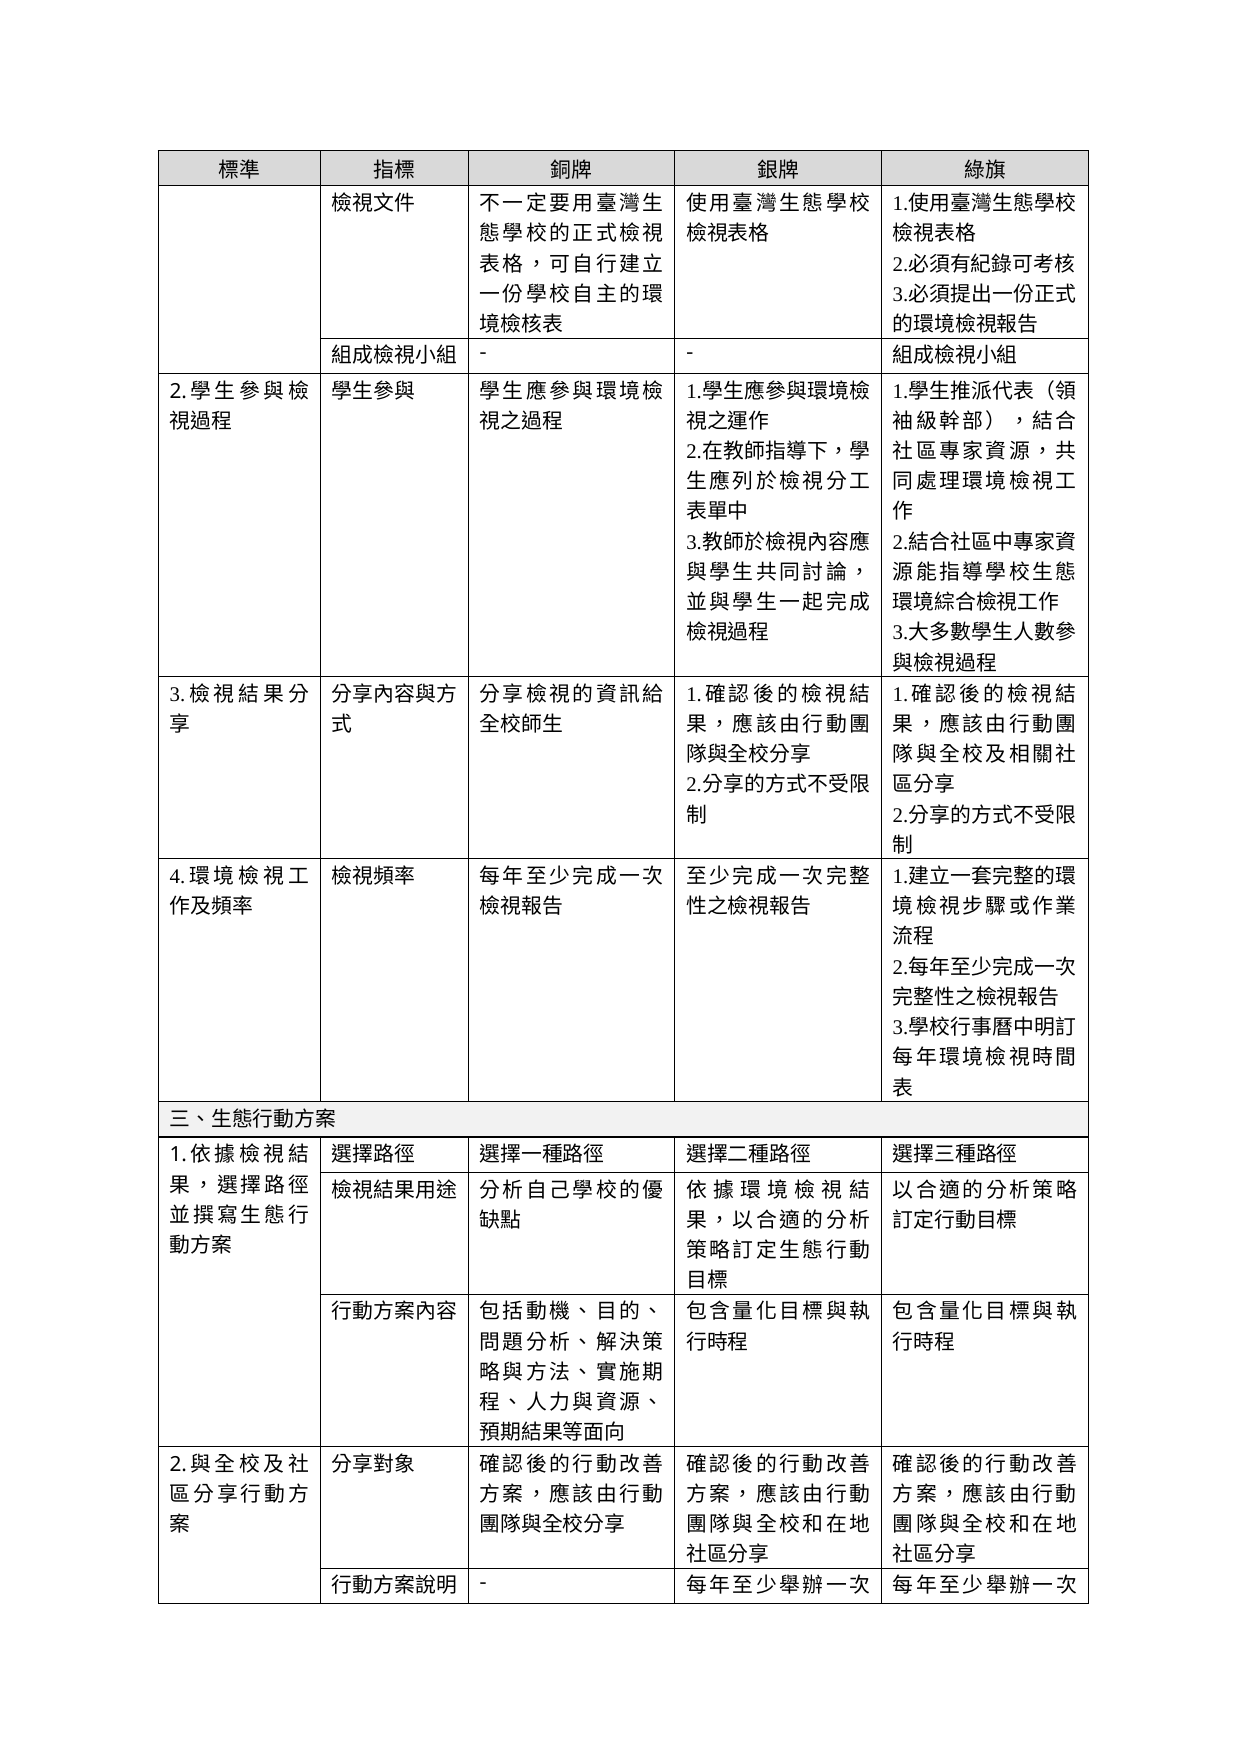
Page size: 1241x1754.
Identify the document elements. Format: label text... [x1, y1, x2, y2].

table_cell - [469, 339, 674, 373]
table_cell 分析自己學校的優缺點 [469, 1173, 674, 1294]
table_cell 至少完成一次完整性之檢視報告 [675, 859, 881, 1101]
table_header 標準 [159, 151, 320, 185]
table_cell 1.使用臺灣生態學校檢視表格 2.必須有紀錄可考核 3.必須提出一份正式的環境檢視報告 [882, 186, 1088, 337]
table_cell 1.依據檢視結果，選擇路徑並撰寫生態行動方案 [159, 1138, 320, 1446]
table_cell 檢視頻率 [321, 859, 468, 1101]
table_cell 選擇路徑 [321, 1138, 468, 1172]
table_cell 分享檢視的資訊給全校師生 [469, 677, 674, 858]
table_cell 確認後的行動改善方案，應該由行動團隊與全校和在地社區分享 [882, 1447, 1088, 1568]
table_cell 包含量化目標與執行時程 [675, 1295, 881, 1446]
table_cell 檢視文件 [321, 186, 468, 337]
table_cell - [675, 339, 881, 373]
table_cell 1.確認後的檢視結果，應該由行動團隊與全校分享 2.分享的方式不受限制 [675, 677, 881, 858]
table_cell 學生應參與環境檢視之過程 [469, 374, 674, 676]
table_cell 確認後的行動改善方案，應該由行動團隊與全校和在地社區分享 [675, 1447, 881, 1568]
table_cell 以合適的分析策略訂定行動目標 [882, 1173, 1088, 1294]
table_cell 1.學生推派代表（領袖級幹部），結合社區專家資源，共同處理環境檢視工作 2.結合社區中專家資源能指導學校生態環境綜合檢視工作 3.大多數學生人數參與檢視過程 [882, 374, 1088, 676]
table_cell 使用臺灣生態學校檢視表格 [675, 186, 881, 337]
table_cell 行動方案內容 [321, 1295, 468, 1446]
table_cell 學生參與 [321, 374, 468, 676]
table_cell 選擇二種路徑 [675, 1138, 881, 1172]
table_cell - [469, 1569, 674, 1603]
table_cell 4.環境檢視工作及頻率 [159, 859, 320, 1101]
table_cell 包含量化目標與執行時程 [882, 1295, 1088, 1446]
table_cell 不一定要用臺灣生態學校的正式檢視表格，可自行建立一份學校自主的環境檢核表 [469, 186, 674, 337]
table_cell 檢視結果用途 [321, 1173, 468, 1294]
table_cell 每年至少舉辦一次 [882, 1569, 1088, 1603]
table_cell 選擇一種路徑 [469, 1138, 674, 1172]
table_cell 分享內容與方式 [321, 677, 468, 858]
table_cell [159, 186, 320, 373]
table_cell 1.學生應參與環境檢視之運作 2.在教師指導下，學生應列於檢視分工表單中 3.教師於檢視內容應與學生共同討論，並與學生一起完成檢視過程 [675, 374, 881, 676]
table_cell 3.檢視結果分享 [159, 677, 320, 858]
table_header 銅牌 [469, 151, 674, 185]
table_cell 選擇三種路徑 [882, 1138, 1088, 1172]
table_cell 組成檢視小組 [882, 339, 1088, 373]
table_cell 2.與全校及社區分享行動方案 [159, 1447, 320, 1603]
table_header 銀牌 [675, 151, 881, 185]
table_cell 組成檢視小組 [321, 339, 468, 373]
table_cell 三、生態行動方案 [159, 1102, 1088, 1136]
table_header 指標 [321, 151, 468, 185]
table_cell 包括動機、目的、問題分析、解決策略與方法、實施期程、人力與資源、預期結果等面向 [469, 1295, 674, 1446]
table_cell 1.建立一套完整的環境檢視步驟或作業流程 2.每年至少完成一次完整性之檢視報告 3.學校行事曆中明訂每年環境檢視時間表 [882, 859, 1088, 1101]
table_cell 依據環境檢視結果，以合適的分析策略訂定生態行動目標 [675, 1173, 881, 1294]
table_cell 每年至少舉辦一次 [675, 1569, 881, 1603]
table_cell 每年至少完成一次檢視報告 [469, 859, 674, 1101]
table_header 綠旗 [882, 151, 1088, 185]
table_cell 確認後的行動改善方案，應該由行動團隊與全校分享 [469, 1447, 674, 1568]
table_cell 行動方案說明 [321, 1569, 468, 1603]
table_cell 1.確認後的檢視結果，應該由行動團隊與全校及相關社區分享 2.分享的方式不受限制 [882, 677, 1088, 858]
table_cell 2.學生參與檢視過程 [159, 374, 320, 676]
table_cell 分享對象 [321, 1447, 468, 1568]
